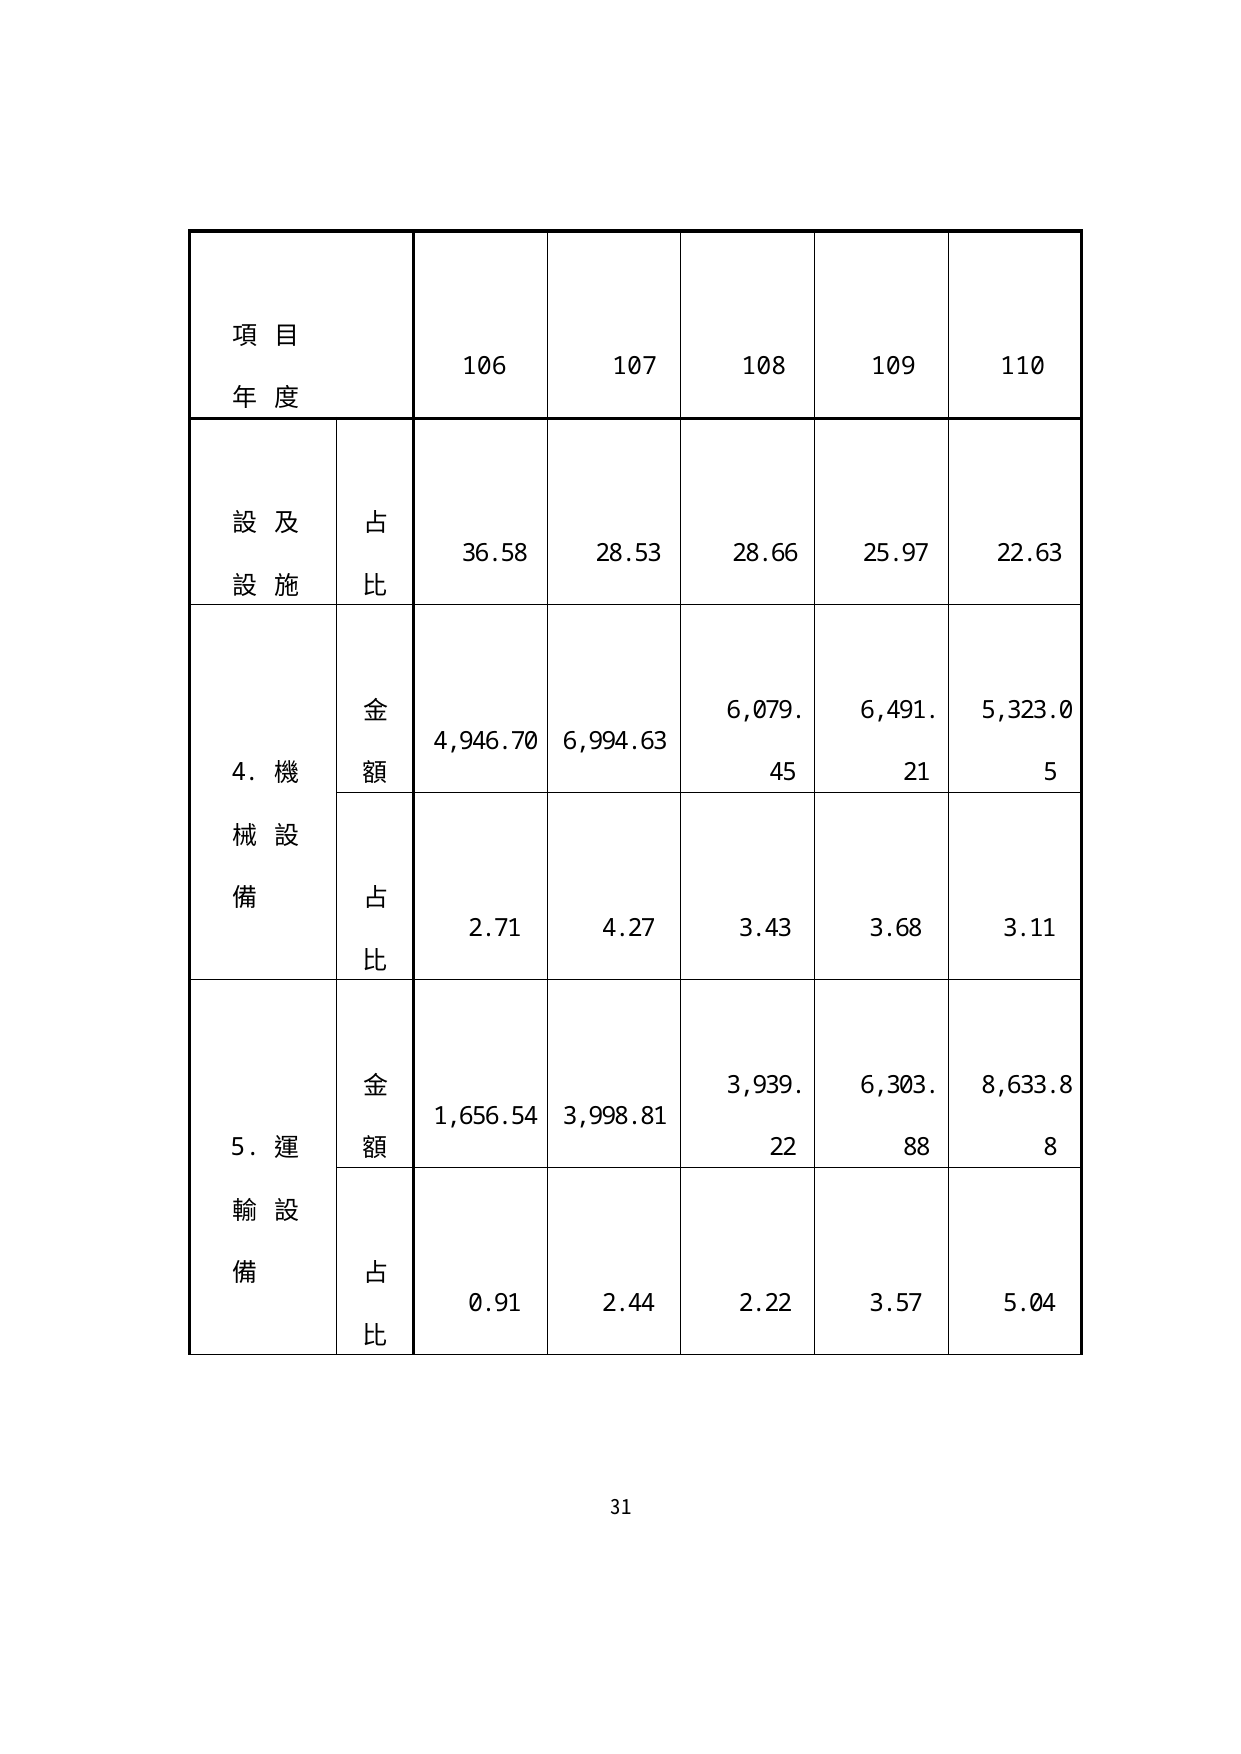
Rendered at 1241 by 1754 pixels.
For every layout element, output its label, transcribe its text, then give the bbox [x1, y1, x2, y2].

table_header 107 [548, 233, 680, 417]
table_cell 占比 [337, 420, 412, 604]
table_header 項目 年度 [191, 233, 412, 417]
table_cell 3,939.22 [681, 980, 814, 1167]
table_cell 金額 [337, 605, 412, 792]
table_cell 6,491.21 [815, 605, 948, 792]
table_cell 5,323.05 [949, 605, 1080, 792]
table_cell 占比 [337, 1168, 412, 1354]
table_header 110 [949, 233, 1080, 417]
table_cell 設及設施 [191, 420, 336, 604]
table_cell 5.運輸設備 [191, 980, 336, 1354]
table_cell 5.04 [949, 1168, 1080, 1354]
table_cell 4.27 [548, 793, 680, 979]
table_cell 4.機械設備 [191, 605, 336, 979]
table_cell 3.68 [815, 793, 948, 979]
table_cell 3.57 [815, 1168, 948, 1354]
table_cell 6,994.63 [548, 605, 680, 792]
table_cell 6,303.88 [815, 980, 948, 1167]
table_cell 1,656.54 [415, 980, 547, 1167]
table_cell 28.66 [681, 420, 814, 604]
table_cell 2.22 [681, 1168, 814, 1354]
table_header 106 [415, 233, 547, 417]
table_cell 2.44 [548, 1168, 680, 1354]
table_cell 25.97 [815, 420, 948, 604]
table_cell 0.91 [415, 1168, 547, 1354]
table_cell 3,998.81 [548, 980, 680, 1167]
table_cell 4,946.70 [415, 605, 547, 792]
table_cell 2.71 [415, 793, 547, 979]
table_cell 金額 [337, 980, 412, 1167]
table_cell 28.53 [548, 420, 680, 604]
table_cell 6,079.45 [681, 605, 814, 792]
table_cell 占比 [337, 793, 412, 979]
table_header 109 [815, 233, 948, 417]
table_cell 22.63 [949, 420, 1080, 604]
table_cell 8,633.88 [949, 980, 1080, 1167]
table_cell 3.43 [681, 793, 814, 979]
table_cell 3.11 [949, 793, 1080, 979]
table_cell 36.58 [415, 420, 547, 604]
table_header 108 [681, 233, 814, 417]
